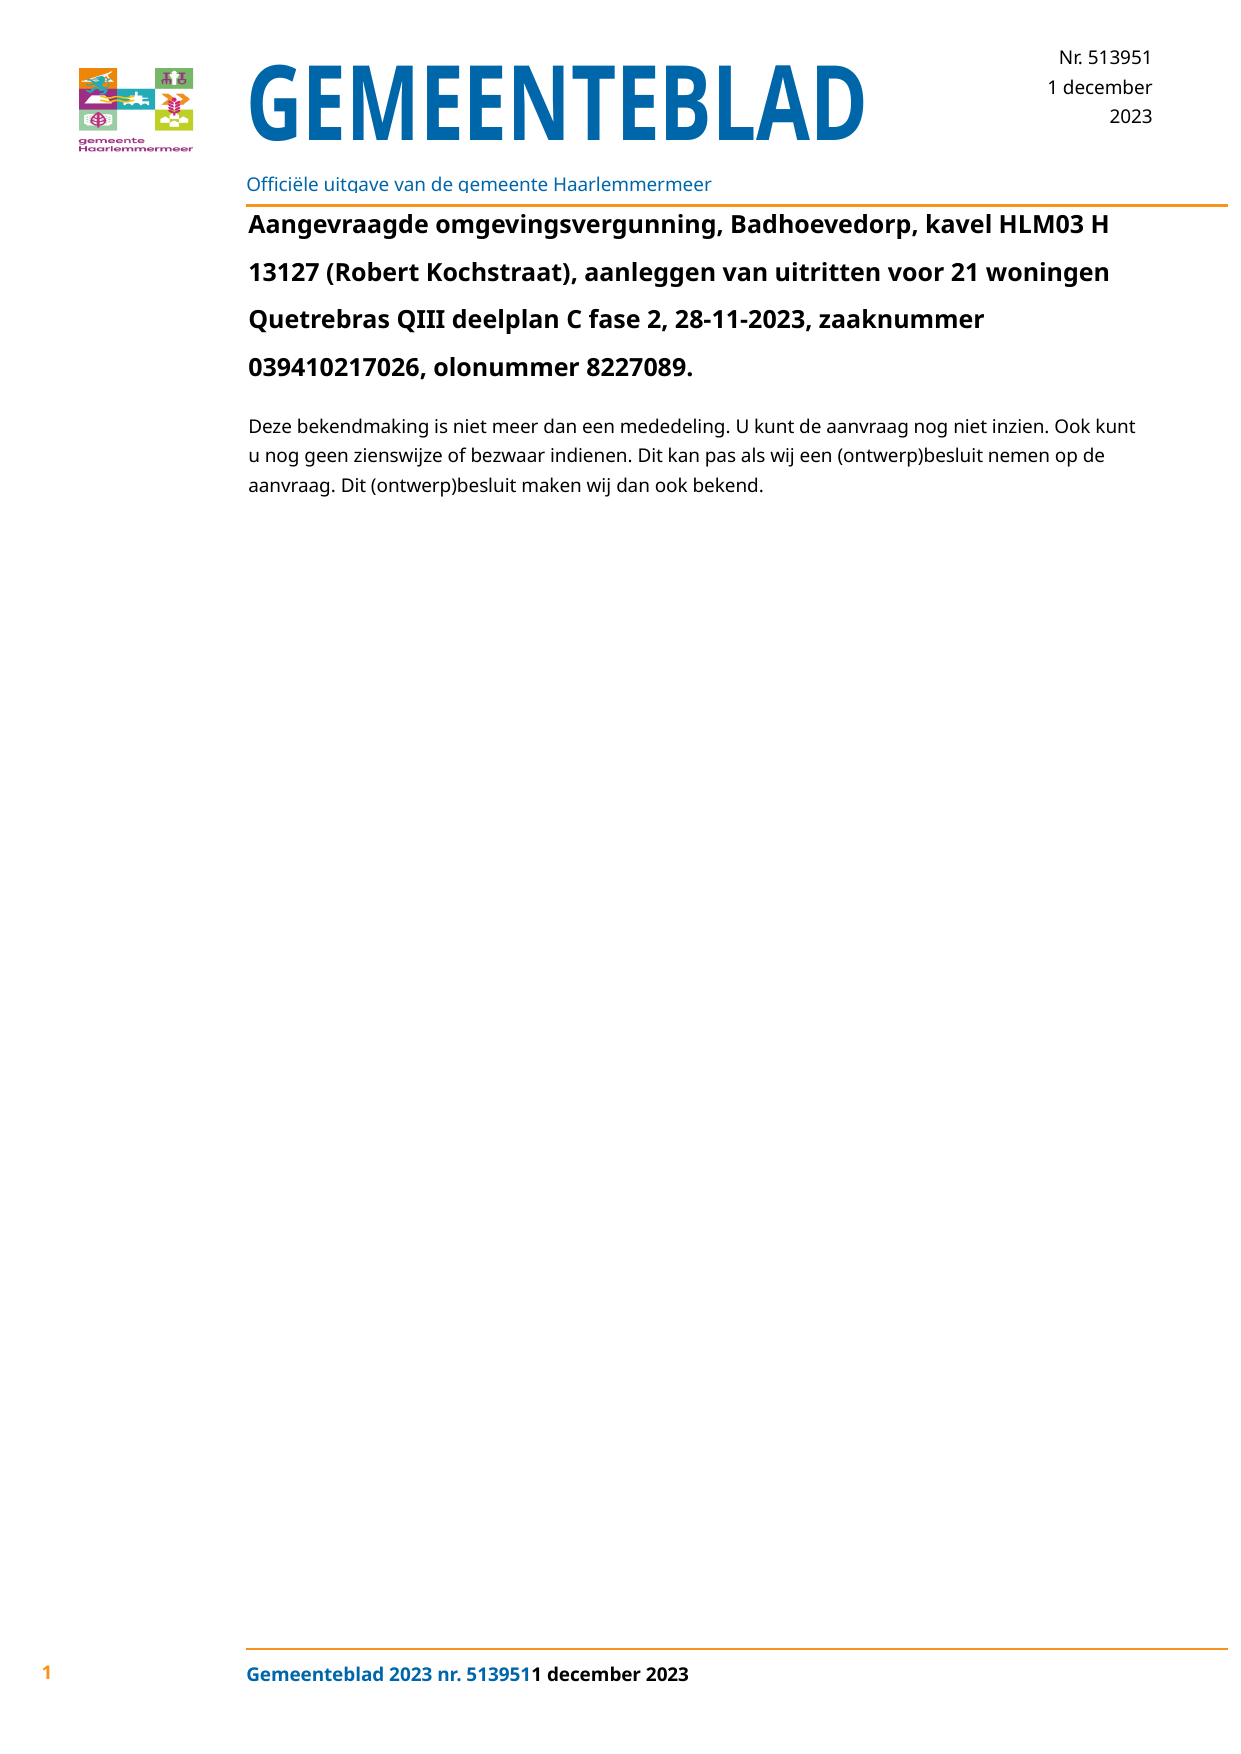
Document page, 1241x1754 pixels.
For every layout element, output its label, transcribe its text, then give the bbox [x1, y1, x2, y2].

picture [41, 47, 231, 172]
text Deze bekendmaking is niet meer dan een mededeling. U kunt de aanvraag nog niet inzien. Ook kunt u nog geen zienswijze of bezwaar indienen. Dit kan pas als wij een (ontwerp)besluit nemen op de aanvraag. Dit (ontwerp)besluit maken wij dan ook bekend. [248, 413, 1152, 498]
text Aangevraagde omgevingsvergunning, Badhoevedorp, kavel HLM03 H 13127 (Robert Kochstraat), aanleggen van uitritten voor 21 woningen Quetrebras QIII deelplan C fase 2, 28-11-2023, zaaknummer 039410217026, olonummer 8227089. [248, 207, 1152, 384]
